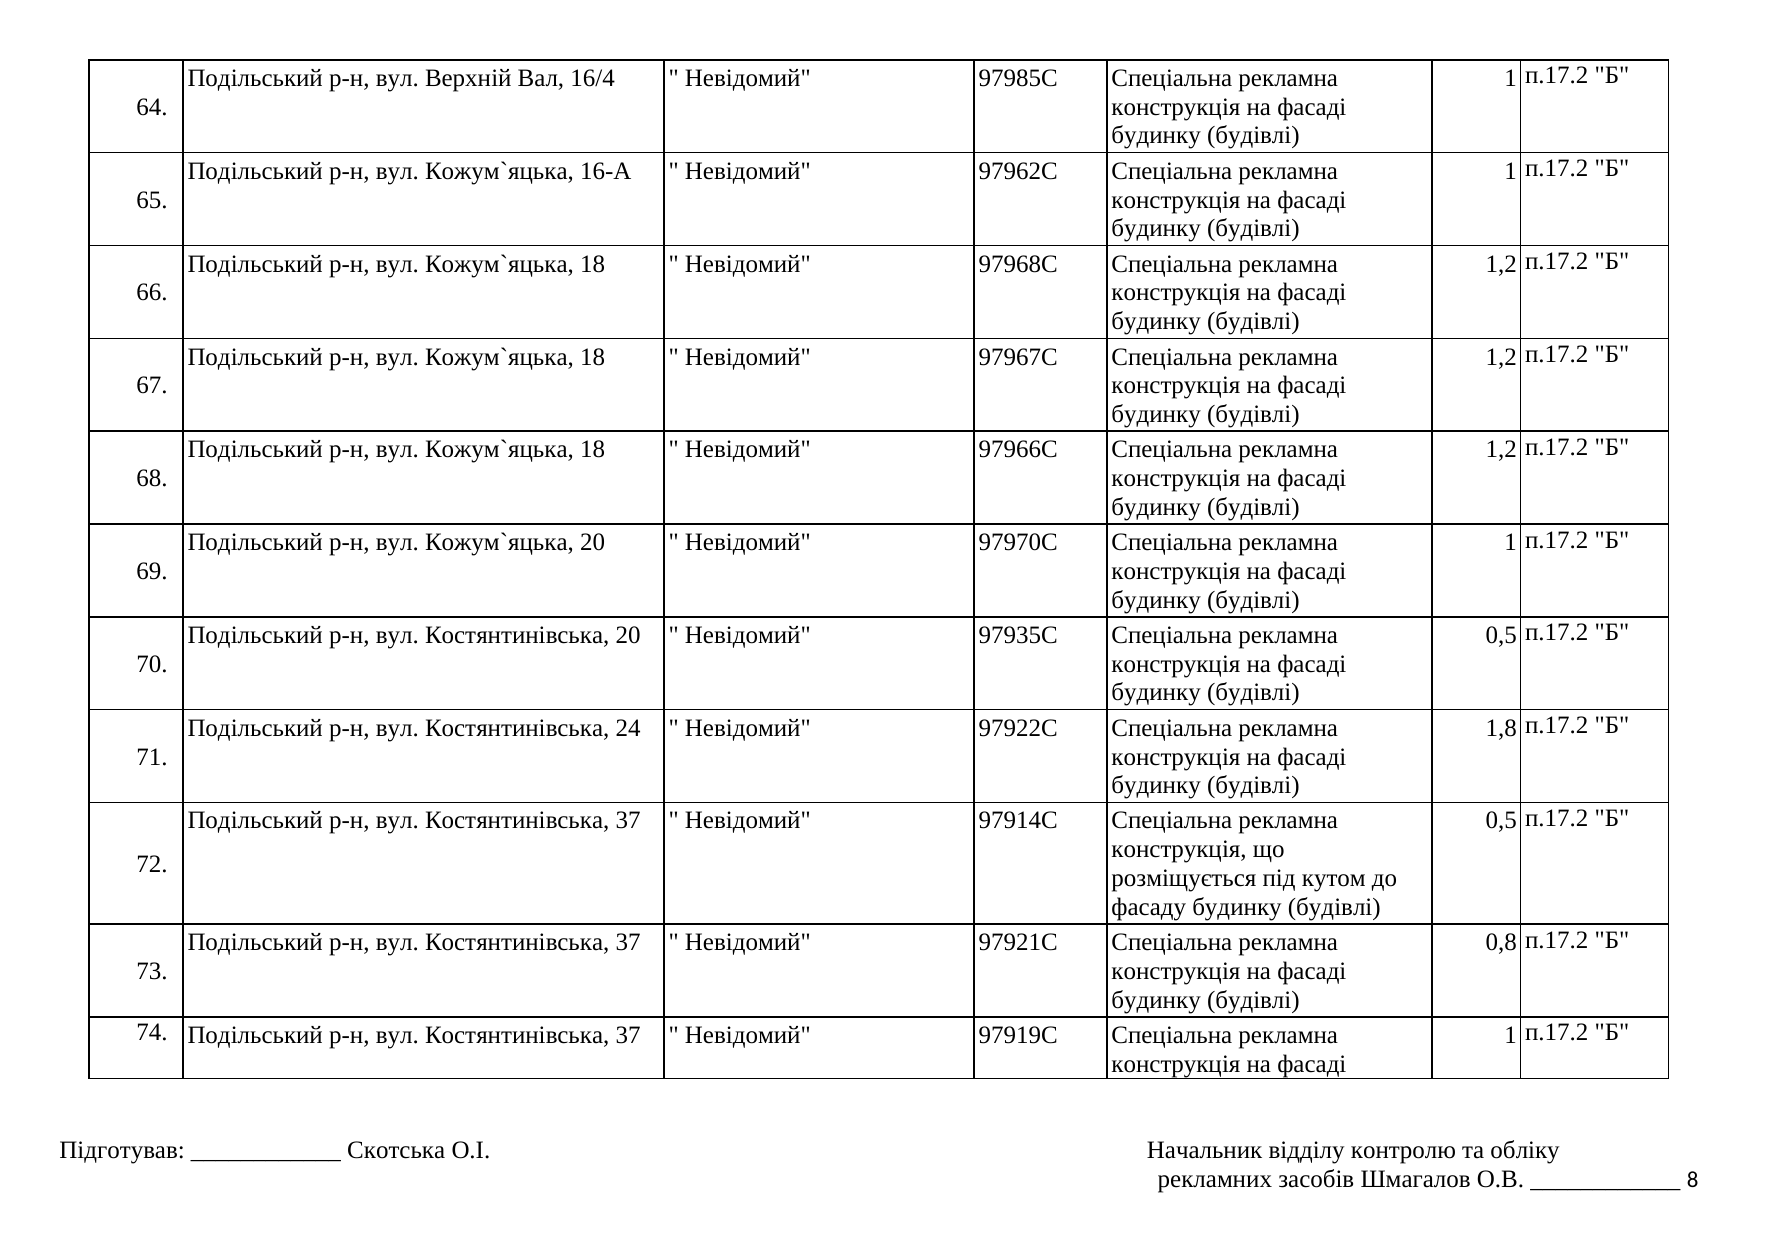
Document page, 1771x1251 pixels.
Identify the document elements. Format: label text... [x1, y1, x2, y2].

table_cell 97921С [975, 925, 1106, 1016]
table_cell 97914С [975, 803, 1106, 923]
table_cell п.17.2 "Б" [1521, 246, 1668, 337]
table_cell п.17.2 "Б" [1521, 925, 1668, 1016]
table_cell " Невідомий" [665, 1018, 973, 1077]
table_cell 97962С [975, 153, 1106, 245]
table_cell Спеціальна рекламна конструкція на фасаді будинку (будівлі) [1108, 618, 1431, 709]
table_cell Подільський р-н, вул. Кожум`яцька, 20 [184, 525, 663, 616]
table_cell п.17.2 "Б" [1521, 710, 1668, 802]
table_cell Подільський р-н, вул. Костянтинівська, 24 [184, 710, 663, 802]
table_cell 97919С [975, 1018, 1106, 1077]
table_cell Подільський р-н, вул. Кожум`яцька, 18 [184, 339, 663, 430]
table_cell Спеціальна рекламна конструкція на фасаді будинку (будівлі) [1108, 525, 1431, 616]
table_cell 1 [1433, 525, 1520, 616]
table_cell Спеціальна рекламна конструкція на фасаді будинку (будівлі) [1108, 925, 1431, 1016]
table_cell Спеціальна рекламна конструкція, що розміщується під кутом до фасаду будинку (будівлі) [1108, 803, 1431, 923]
table_cell Подільський р-н, вул. Кожум`яцька, 16-А [184, 153, 663, 245]
table_cell " Невідомий" [665, 339, 973, 430]
table_cell Спеціальна рекламна конструкція на фасаді [1108, 1018, 1431, 1077]
table_cell [90, 618, 182, 709]
table_cell п.17.2 "Б" [1521, 1018, 1668, 1077]
table_cell 97985С [975, 61, 1106, 152]
table_cell " Невідомий" [665, 61, 973, 152]
table_cell " Невідомий" [665, 246, 973, 337]
table_cell [90, 246, 182, 337]
table_cell 0,5 [1433, 803, 1520, 923]
table_cell " Невідомий" [665, 925, 973, 1016]
table_cell 97967С [975, 339, 1106, 430]
table_cell Спеціальна рекламна конструкція на фасаді будинку (будівлі) [1108, 710, 1431, 802]
table_cell п.17.2 "Б" [1521, 525, 1668, 616]
table_cell 0,5 [1433, 618, 1520, 709]
table_cell 97968С [975, 246, 1106, 337]
table_cell Подільський р-н, вул. Костянтинівська, 37 [184, 1018, 663, 1077]
table_cell п.17.2 "Б" [1521, 153, 1668, 245]
table_cell Подільський р-н, вул. Костянтинівська, 37 [184, 925, 663, 1016]
table_cell 0,8 [1433, 925, 1520, 1016]
table_cell Спеціальна рекламна конструкція на фасаді будинку (будівлі) [1108, 246, 1431, 337]
table_cell " Невідомий" [665, 432, 973, 523]
table_cell [90, 432, 182, 523]
table_cell [90, 339, 182, 430]
table_cell п.17.2 "Б" [1521, 618, 1668, 709]
table_cell 97935С [975, 618, 1106, 709]
table_cell 1,2 [1433, 246, 1520, 337]
table_cell [90, 803, 182, 923]
table_cell Подільський р-н, вул. Кожум`яцька, 18 [184, 432, 663, 523]
table_cell 1,2 [1433, 339, 1520, 430]
table_cell " Невідомий" [665, 153, 973, 245]
table_cell 1 [1433, 61, 1520, 152]
table_cell п.17.2 "Б" [1521, 339, 1668, 430]
table_cell Спеціальна рекламна конструкція на фасаді будинку (будівлі) [1108, 153, 1431, 245]
table_cell [90, 1018, 182, 1077]
table_cell 1 [1433, 153, 1520, 245]
table_cell " Невідомий" [665, 618, 973, 709]
table_cell 97922С [975, 710, 1106, 802]
table_cell 1 [1433, 1018, 1520, 1077]
table_cell Подільський р-н, вул. Костянтинівська, 20 [184, 618, 663, 709]
table_cell Спеціальна рекламна конструкція на фасаді будинку (будівлі) [1108, 432, 1431, 523]
table_cell Подільський р-н, вул. Кожум`яцька, 18 [184, 246, 663, 337]
table_cell [90, 61, 182, 152]
table_cell [90, 153, 182, 245]
table_cell Подільський р-н, вул. Костянтинівська, 37 [184, 803, 663, 923]
table_cell п.17.2 "Б" [1521, 61, 1668, 152]
table_cell " Невідомий" [665, 525, 973, 616]
table_cell [90, 710, 182, 802]
table_cell п.17.2 "Б" [1521, 803, 1668, 923]
table_cell Спеціальна рекламна конструкція на фасаді будинку (будівлі) [1108, 339, 1431, 430]
table_cell Спеціальна рекламна конструкція на фасаді будинку (будівлі) [1108, 61, 1431, 152]
table_cell [90, 925, 182, 1016]
table_cell " Невідомий" [665, 710, 973, 802]
table_cell 1,2 [1433, 432, 1520, 523]
table_cell 97966С [975, 432, 1106, 523]
table_cell " Невідомий" [665, 803, 973, 923]
table_cell Подільський р-н, вул. Верхній Вал, 16/4 [184, 61, 663, 152]
table_cell 97970С [975, 525, 1106, 616]
table_cell [90, 525, 182, 616]
table_cell п.17.2 "Б" [1521, 432, 1668, 523]
table_cell 1,8 [1433, 710, 1520, 802]
